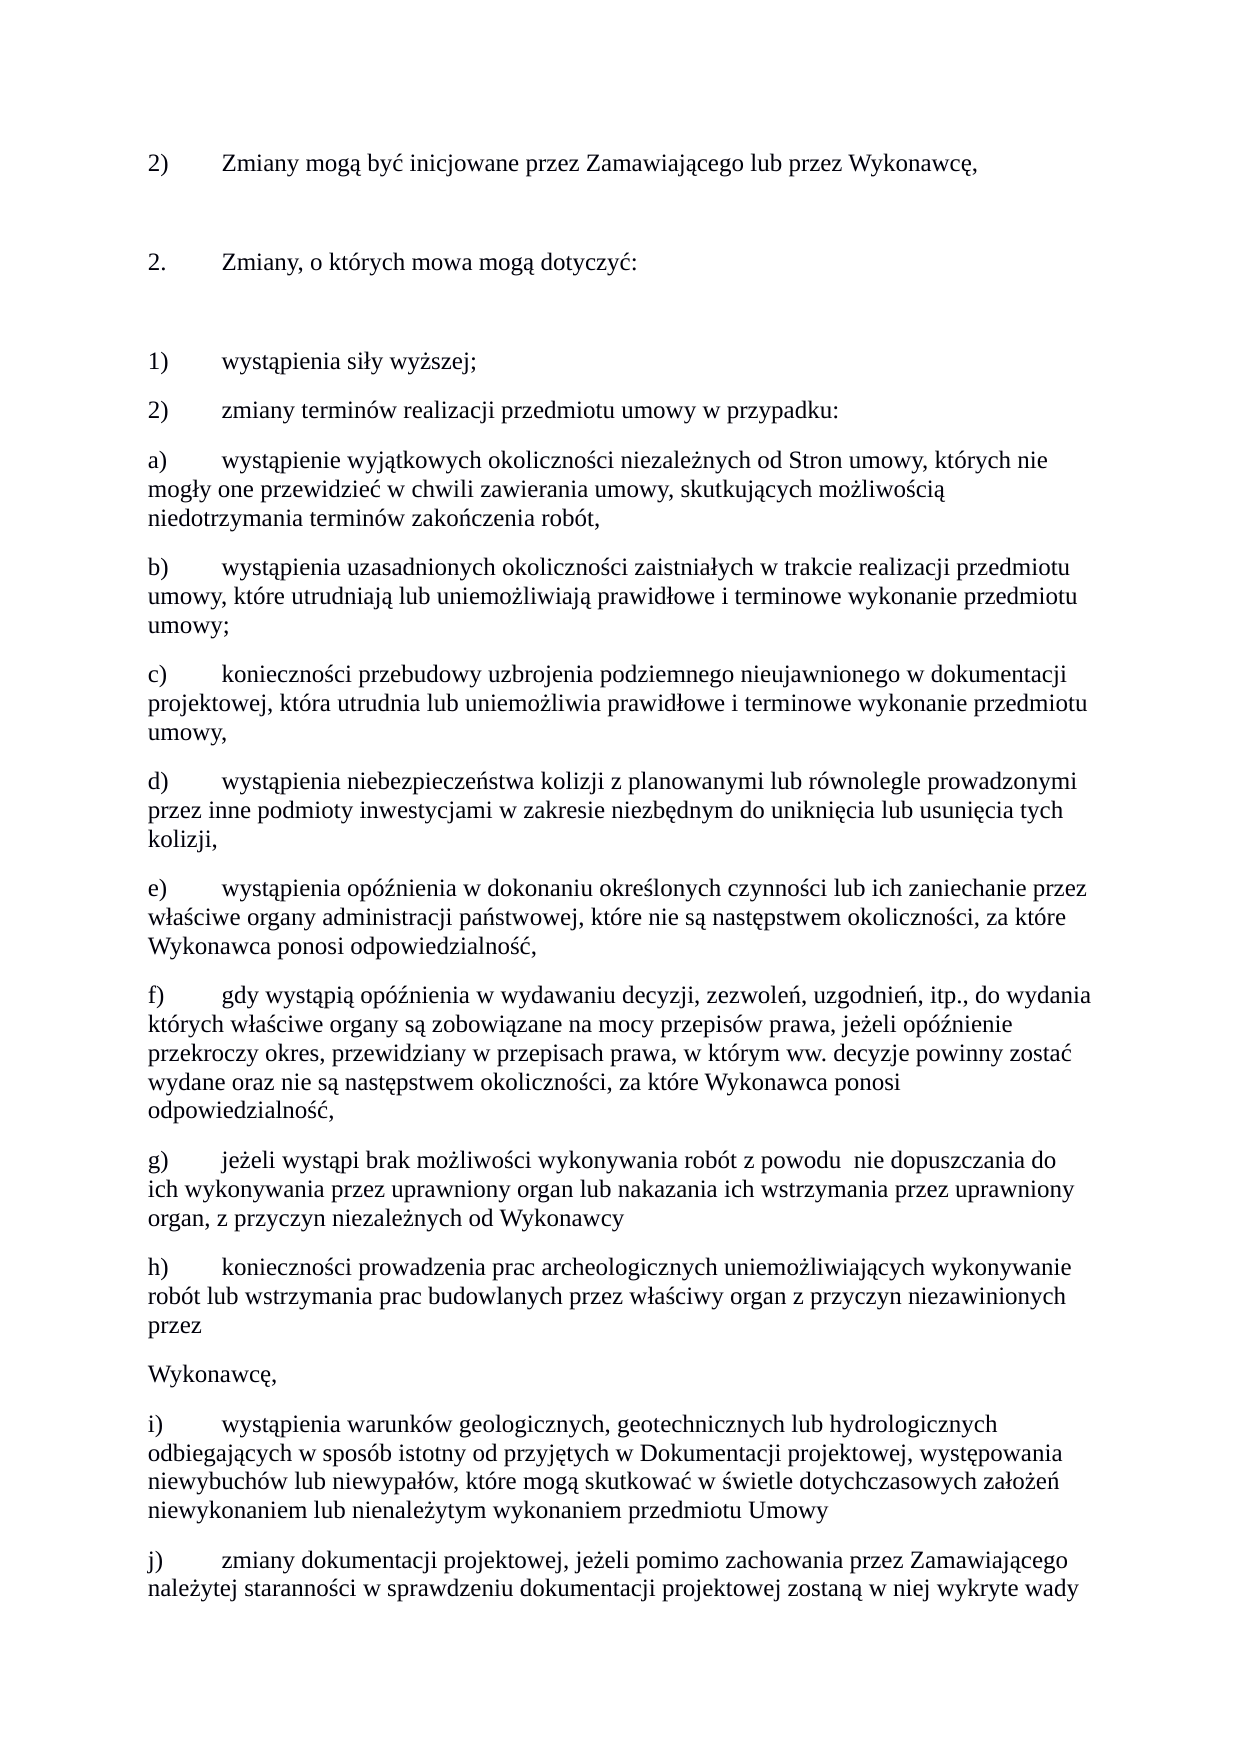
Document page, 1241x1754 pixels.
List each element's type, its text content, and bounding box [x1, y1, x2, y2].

text 1) wystąpienia siły wyższej; [148, 346, 1093, 375]
text a) wystąpienie wyjątkowych okoliczności niezależnych od Stron umowy, których nie mogły one przewidzieć w chwili zawierania umowy, skutkujących możliwością niedotrzymania terminów zakończenia robót, [148, 445, 1093, 531]
text g) jeżeli wystąpi brak możliwości wykonywania robót z powodu nie dopuszczania do ich wykonywania przez uprawniony organ lub nakazania ich wstrzymania przez uprawniony organ, z przyczyn niezależnych od Wykonawcy [148, 1145, 1093, 1231]
text d) wystąpienia niebezpieczeństwa kolizji z planowanymi lub równolegle prowadzonymi przez inne podmioty inwestycjami w zakresie niezbędnym do uniknięcia lub usunięcia tych kolizji, [148, 766, 1093, 853]
text h) konieczności prowadzenia prac archeologicznych uniemożliwiających wykonywanie robót lub wstrzymania prac budowlanych przez właściwy organ z przyczyn niezawinionych przez [148, 1252, 1093, 1338]
text 2) Zmiany mogą być inicjowane przez Zamawiającego lub przez Wykonawcę, [148, 148, 1093, 176]
text c) konieczności przebudowy uzbrojenia podziemnego nieujawnionego w dokumentacji projektowej, która utrudnia lub uniemożliwia prawidłowe i terminowe wykonanie przedmiotu umowy, [148, 659, 1093, 746]
text j) zmiany dokumentacji projektowej, jeżeli pomimo zachowania przez Zamawiającego należytej staranności w sprawdzeniu dokumentacji projektowej zostaną w niej wykryte wady [148, 1545, 1093, 1602]
text f) gdy wystąpią opóźnienia w wydawaniu decyzji, zezwoleń, uzgodnień, itp., do wydania których właściwe organy są zobowiązane na mocy przepisów prawa, jeżeli opóźnienie przekroczy okres, przewidziany w przepisach prawa, w którym ww. decyzje powinny zostać wydane oraz nie są następstwem okoliczności, za które Wykonawca ponosi odpowiedzialność, [148, 981, 1093, 1124]
text 2. Zmiany, o których mowa mogą dotyczyć: [148, 247, 1093, 276]
text b) wystąpienia uzasadnionych okoliczności zaistniałych w trakcie realizacji przedmiotu umowy, które utrudniają lub uniemożliwiają prawidłowe i terminowe wykonanie przedmiotu umowy; [148, 552, 1093, 638]
text e) wystąpienia opóźnienia w dokonaniu określonych czynności lub ich zaniechanie przez właściwe organy administracji państwowej, które nie są następstwem okoliczności, za które Wykonawca ponosi odpowiedzialność, [148, 873, 1093, 960]
text 2) zmiany terminów realizacji przedmiotu umowy w przypadku: [148, 396, 1093, 424]
text i) wystąpienia warunków geologicznych, geotechnicznych lub hydrologicznych odbiegających w sposób istotny od przyjętych w Dokumentacji projektowej, występowania niewybuchów lub niewypałów, które mogą skutkować w świetle dotychczasowych założeń niewykonaniem lub nienależytym wykonaniem przedmiotu Umowy [148, 1409, 1093, 1524]
text Wykonawcę, [148, 1359, 1093, 1388]
